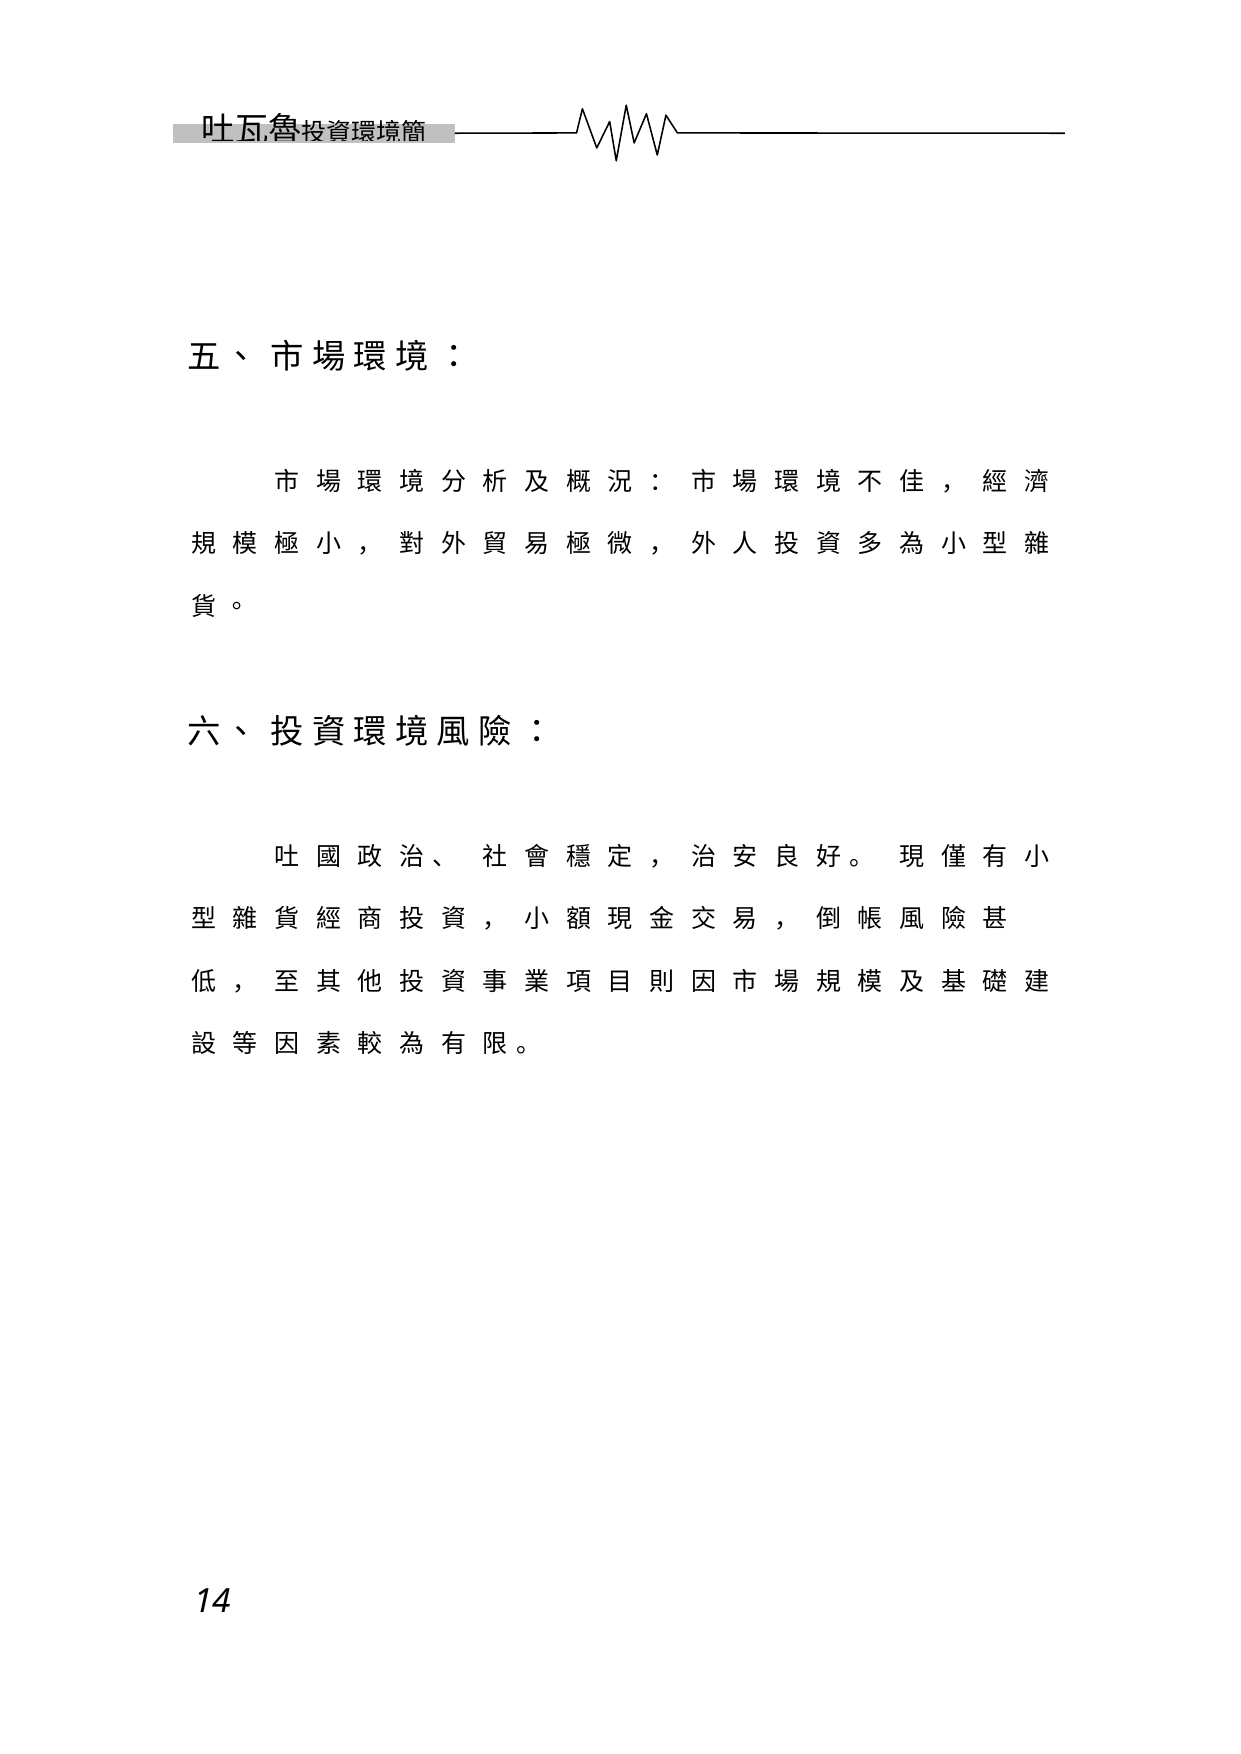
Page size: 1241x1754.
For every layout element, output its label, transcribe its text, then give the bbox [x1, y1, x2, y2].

text 五、市場環境： [183, 313, 1058, 375]
text 市場環境分析及概況：市場環境不佳，經濟規模極小，對外貿易極微，外人投資多為小型雜貨。 [183, 438, 1058, 625]
text 六、投資環境風險： [183, 688, 1058, 750]
text 吐國政治、社會穩定，治安良好。現僅有小型雜貨經商投資，小額現金交易，倒帳風險甚低，至其他投資事業項目則因市場規模及基礎建設等因素較為有限。 [183, 813, 1058, 1063]
